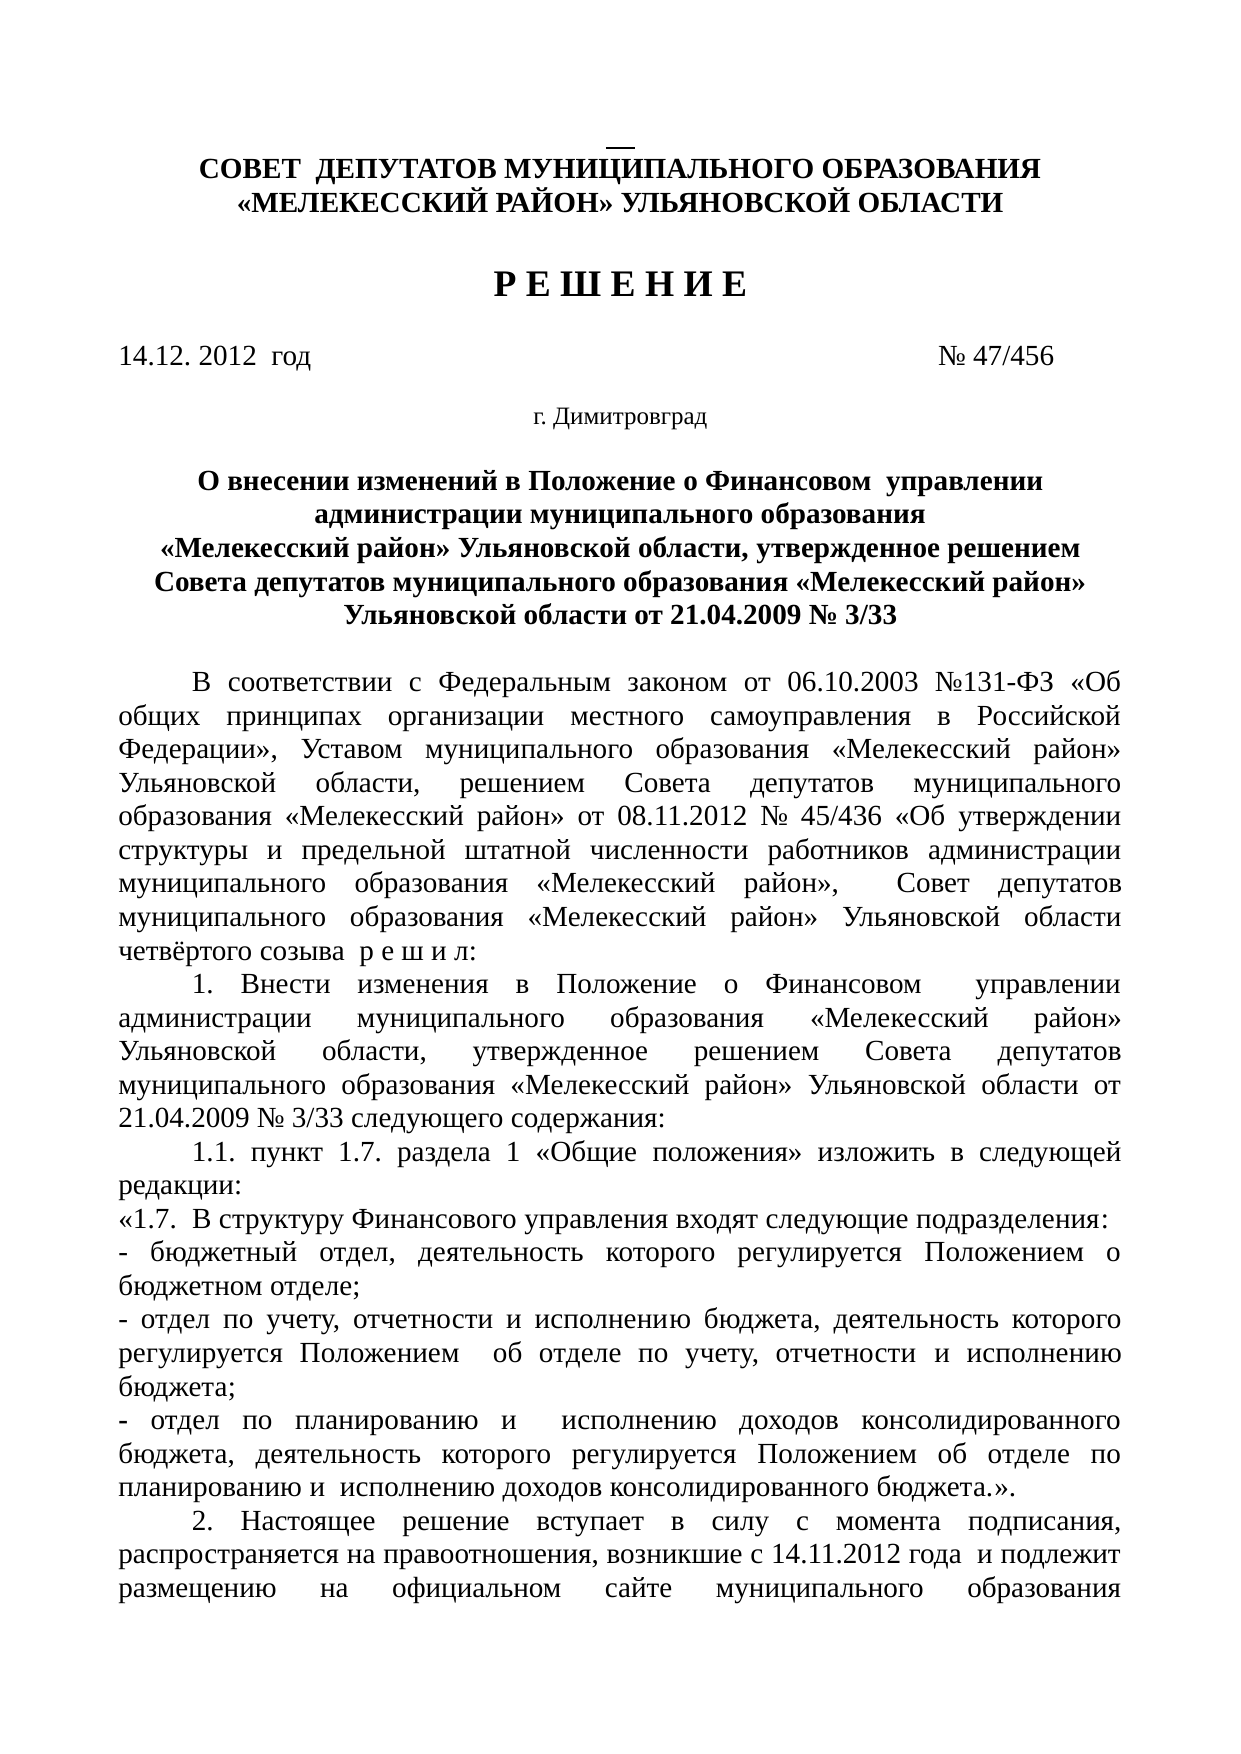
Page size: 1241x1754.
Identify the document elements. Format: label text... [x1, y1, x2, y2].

text «Мелекесский район» Ульяновской области, утвержденное решением Совета депутатов муниципального образования «Мелекесский район» Ульяновской области от 21.04.2009 № 3/33 [118, 530, 1122, 631]
subtitle «МЕЛЕКЕССКИЙ РАЙОН» УЛЬЯНОВСКОЙ ОБЛАСТИ [118, 185, 1122, 219]
text 2. Настоящее решение вступает в силу с момента подписания, распространяется на правоотношения, возникшие с 14.11.2012 года и подлежит размещению на официальном сайте муниципального образования [118, 1503, 1122, 1603]
text 14.12. 2012 год № 47/456 [118, 338, 1122, 372]
text - отдел по планированию и исполнению доходов консолидированного бюджета, деятельность которого регулируется Положением об отделе по планированию и исполнению доходов консолидированного бюджета.». [118, 1402, 1122, 1503]
text Р Е Ш Е Н И Е [118, 262, 1122, 305]
text 1. Внести изменения в Положение о Финансовом управлении администрации муниципального образования «Мелекесский район» Ульяновской области, утвержденное решением Совета депутатов муниципального образования «Мелекесский район» Ульяновской области от 21.04.2009 № 3/33 следующего содержания: [118, 966, 1122, 1134]
text 1.1. пункт 1.7. раздела 1 «Общие положения» изложить в следующей редакции: [118, 1134, 1122, 1201]
text - бюджетный отдел, деятельность которого регулируется Положением о бюджетном отделе; [118, 1234, 1122, 1302]
text г. Димитровград [118, 401, 1122, 429]
subtitle СОВЕТ ДЕПУТАТОВ МУНИЦИПАЛЬНОГО ОБРАЗОВАНИЯ [118, 152, 1122, 185]
text О внесении изменений в Положение о Финансовом управлении [118, 463, 1122, 497]
text - отдел по учету, отчетности и исполнению бюджета, деятельность которого регулируется Положением об отделе по учету, отчетности и исполнению бюджета; [118, 1302, 1122, 1402]
text В соответствии с Федеральным законом от 06.10.2003 №131-ФЗ «Об общих принципах организации местного самоуправления в Российской Федерации», Уставом муниципального образования «Мелекесский район» Ульяновской области, решением Совета депутатов муниципального образования «Мелекесский район» от 08.11.2012 № 45/436 «Об утверждении структуры и предельной штатной численности работников администрации муниципального образования «Мелекесский район», Совет депутатов муниципального образования «Мелекесский район» Ульяновской области четвёртого созыва р е ш и л: [118, 664, 1122, 966]
text администрации муниципального образования [118, 497, 1122, 530]
text «1.7. В структуру Финансового управления входят следующие подразделения: [118, 1201, 1122, 1234]
